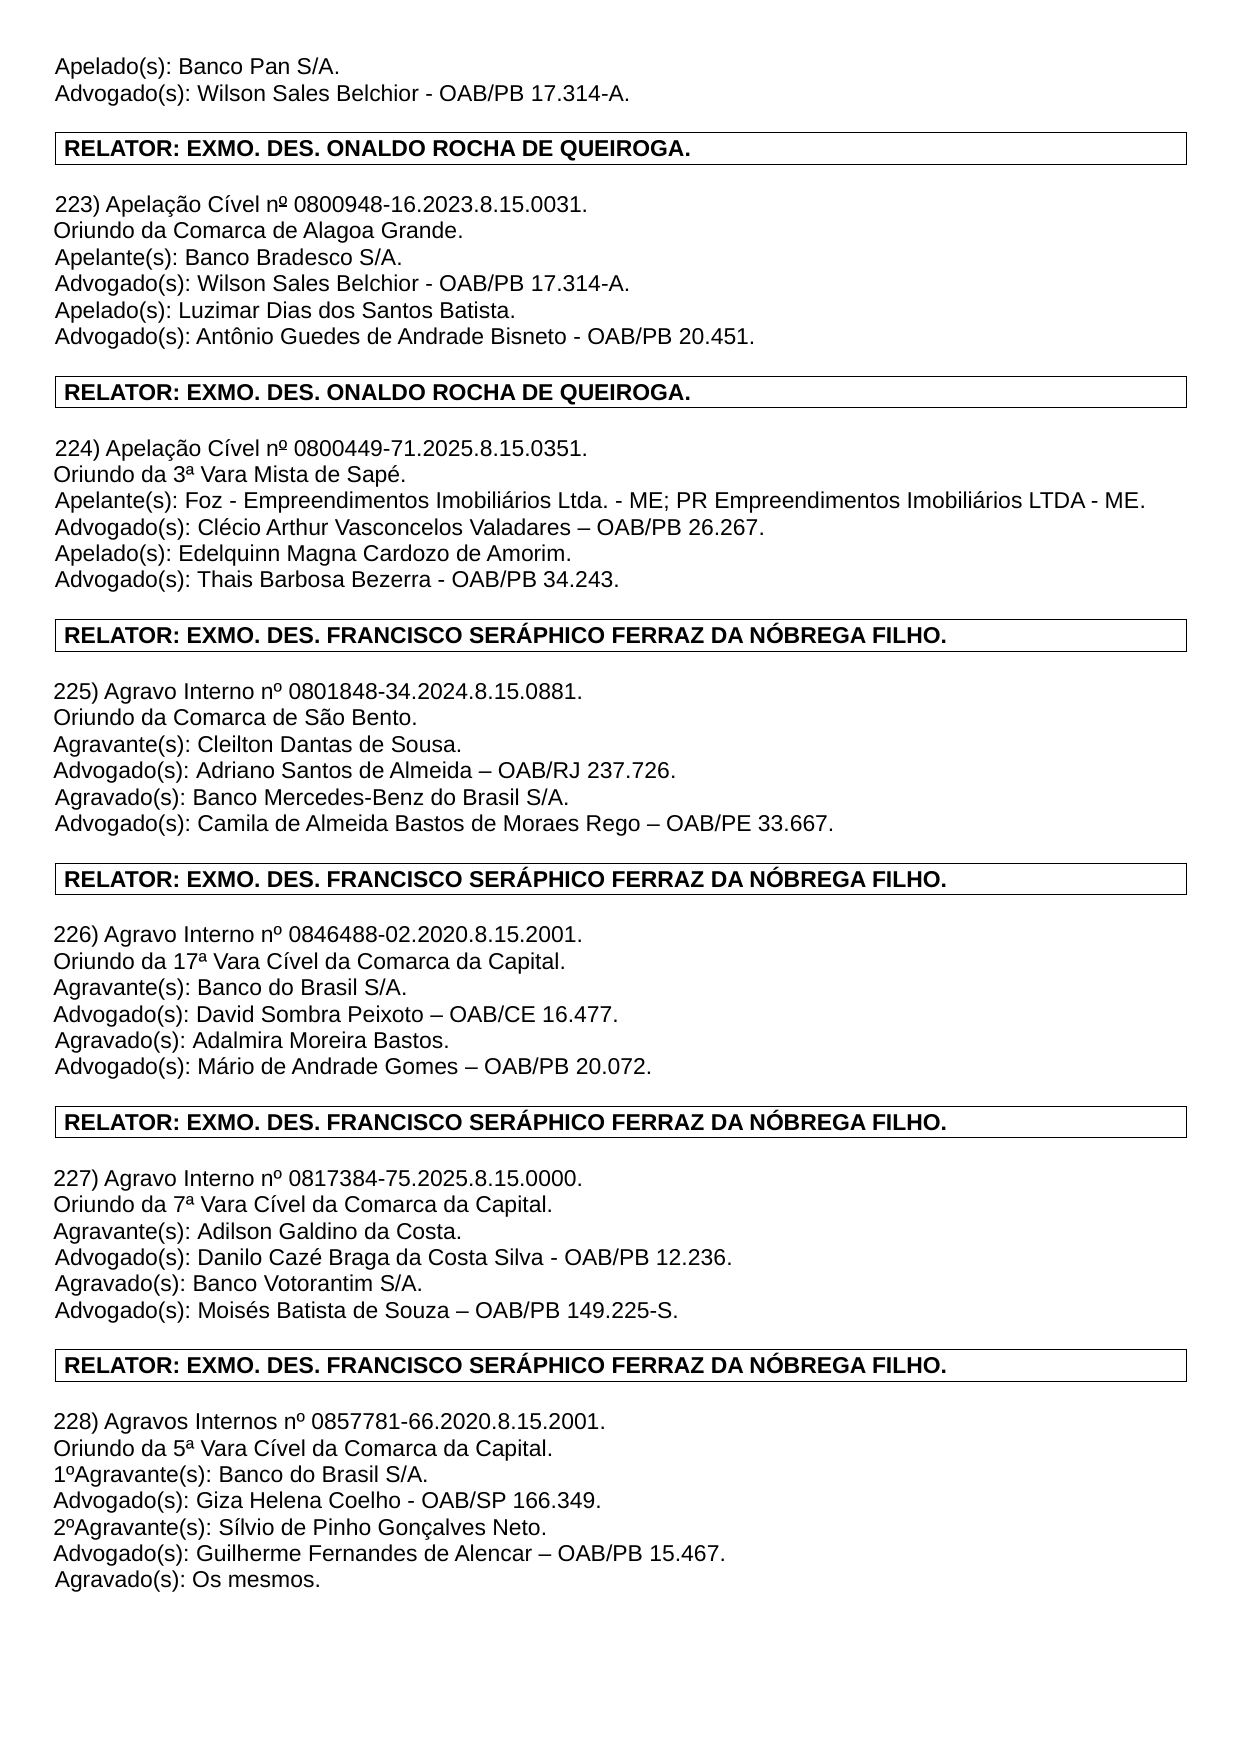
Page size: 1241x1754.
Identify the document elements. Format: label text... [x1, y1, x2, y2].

text RELATOR: EXMO. DES. FRANCISCO SERÁPHICO FERRAZ DA NÓBREGA FILHO. [56, 620, 1186, 651]
text Agravado(s): Adalmira Moreira Bastos. [54, 1027, 1187, 1053]
text Advogado(s): Adriano Santos de Almeida – OAB/RJ 237.726. [53, 757, 1187, 783]
text Oriundo da 3ª Vara Mista de Sapé. [53, 461, 1187, 487]
text Apelado(s): Luzimar Dias dos Santos Batista. [54, 297, 1187, 323]
text RELATOR: EXMO. DES. ONALDO ROCHA DE QUEIROGA. [56, 377, 1186, 407]
text Advogado(s): Wilson Sales Belchior - OAB/PB 17.314-A. [54, 79, 1187, 106]
text Agravado(s): Banco Mercedes-Benz do Brasil S/A. [54, 783, 1187, 810]
text Advogado(s): Camila de Almeida Bastos de Moraes Rego – OAB/PE 33.667. [54, 810, 1187, 836]
text 223) Apelação Cível nº 0800948-16.2023.8.15.0031. [54, 191, 1187, 217]
text RELATOR: EXMO. DES. FRANCISCO SERÁPHICO FERRAZ DA NÓBREGA FILHO. [56, 864, 1186, 894]
text Oriundo da 7ª Vara Cível da Comarca da Capital. [53, 1191, 1187, 1218]
text Advogado(s): Danilo Cazé Braga da Costa Silva - OAB/PB 12.236. [54, 1244, 1187, 1270]
text Apelado(s): Banco Pan S/A. [54, 53, 1187, 79]
text Advogado(s): Clécio Arthur Vasconcelos Valadares – OAB/PB 26.267. [54, 514, 1187, 540]
text Advogado(s): Wilson Sales Belchior - OAB/PB 17.314-A. [54, 270, 1187, 297]
text Oriundo da Comarca de Alagoa Grande. [53, 217, 1187, 244]
text RELATOR: EXMO. DES. FRANCISCO SERÁPHICO FERRAZ DA NÓBREGA FILHO. [56, 1107, 1186, 1137]
text Agravado(s): Os mesmos. [54, 1566, 1187, 1593]
text Oriundo da 5ª Vara Cível da Comarca da Capital. [53, 1435, 1187, 1461]
text Agravante(s): Adilson Galdino da Costa. [53, 1218, 1187, 1244]
text Agravante(s): Cleilton Dantas de Sousa. [53, 731, 1187, 757]
text Advogado(s): Moisés Batista de Souza – OAB/PB 149.225-S. [54, 1297, 1187, 1323]
text Agravado(s): Banco Votorantim S/A. [54, 1270, 1187, 1297]
text Apelante(s): Banco Bradesco S/A. [54, 244, 1187, 270]
text 1ºAgravante(s): Banco do Brasil S/A. [53, 1461, 1187, 1487]
text Advogado(s): Giza Helena Coelho - OAB/SP 166.349. [53, 1487, 1187, 1514]
text Agravante(s): Banco do Brasil S/A. [53, 974, 1187, 1001]
text Apelado(s): Edelquinn Magna Cardozo de Amorim. [54, 540, 1187, 566]
text 2ºAgravante(s): Sílvio de Pinho Gonçalves Neto. [53, 1514, 1187, 1540]
text Advogado(s): David Sombra Peixoto – OAB/CE 16.477. [53, 1001, 1187, 1027]
text Advogado(s): Antônio Guedes de Andrade Bisneto - OAB/PB 20.451. [54, 323, 1187, 349]
text 228) Agravos Internos nº 0857781-66.2020.8.15.2001. [53, 1408, 1187, 1435]
text 227) Agravo Interno nº 0817384-75.2025.8.15.0000. [53, 1165, 1187, 1191]
text 224) Apelação Cível nº 0800449-71.2025.8.15.0351. [54, 434, 1187, 461]
text RELATOR: EXMO. DES. ONALDO ROCHA DE QUEIROGA. [56, 133, 1186, 164]
text 225) Agravo Interno nº 0801848-34.2024.8.15.0881. [53, 678, 1187, 704]
text Oriundo da Comarca de São Bento. [53, 704, 1187, 731]
text Oriundo da 17ª Vara Cível da Comarca da Capital. [53, 948, 1187, 974]
text Advogado(s): Mário de Andrade Gomes – OAB/PB 20.072. [54, 1053, 1187, 1079]
text Advogado(s): Guilherme Fernandes de Alencar – OAB/PB 15.467. [53, 1540, 1187, 1566]
text 226) Agravo Interno nº 0846488-02.2020.8.15.2001. [53, 921, 1187, 948]
text RELATOR: EXMO. DES. FRANCISCO SERÁPHICO FERRAZ DA NÓBREGA FILHO. [56, 1350, 1186, 1381]
text Advogado(s): Thais Barbosa Bezerra - OAB/PB 34.243. [54, 566, 1187, 593]
text Apelante(s): Foz - Empreendimentos Imobiliários Ltda. - ME; PR Empreendimentos Imobiliários LTDA - ME. [54, 487, 1187, 514]
